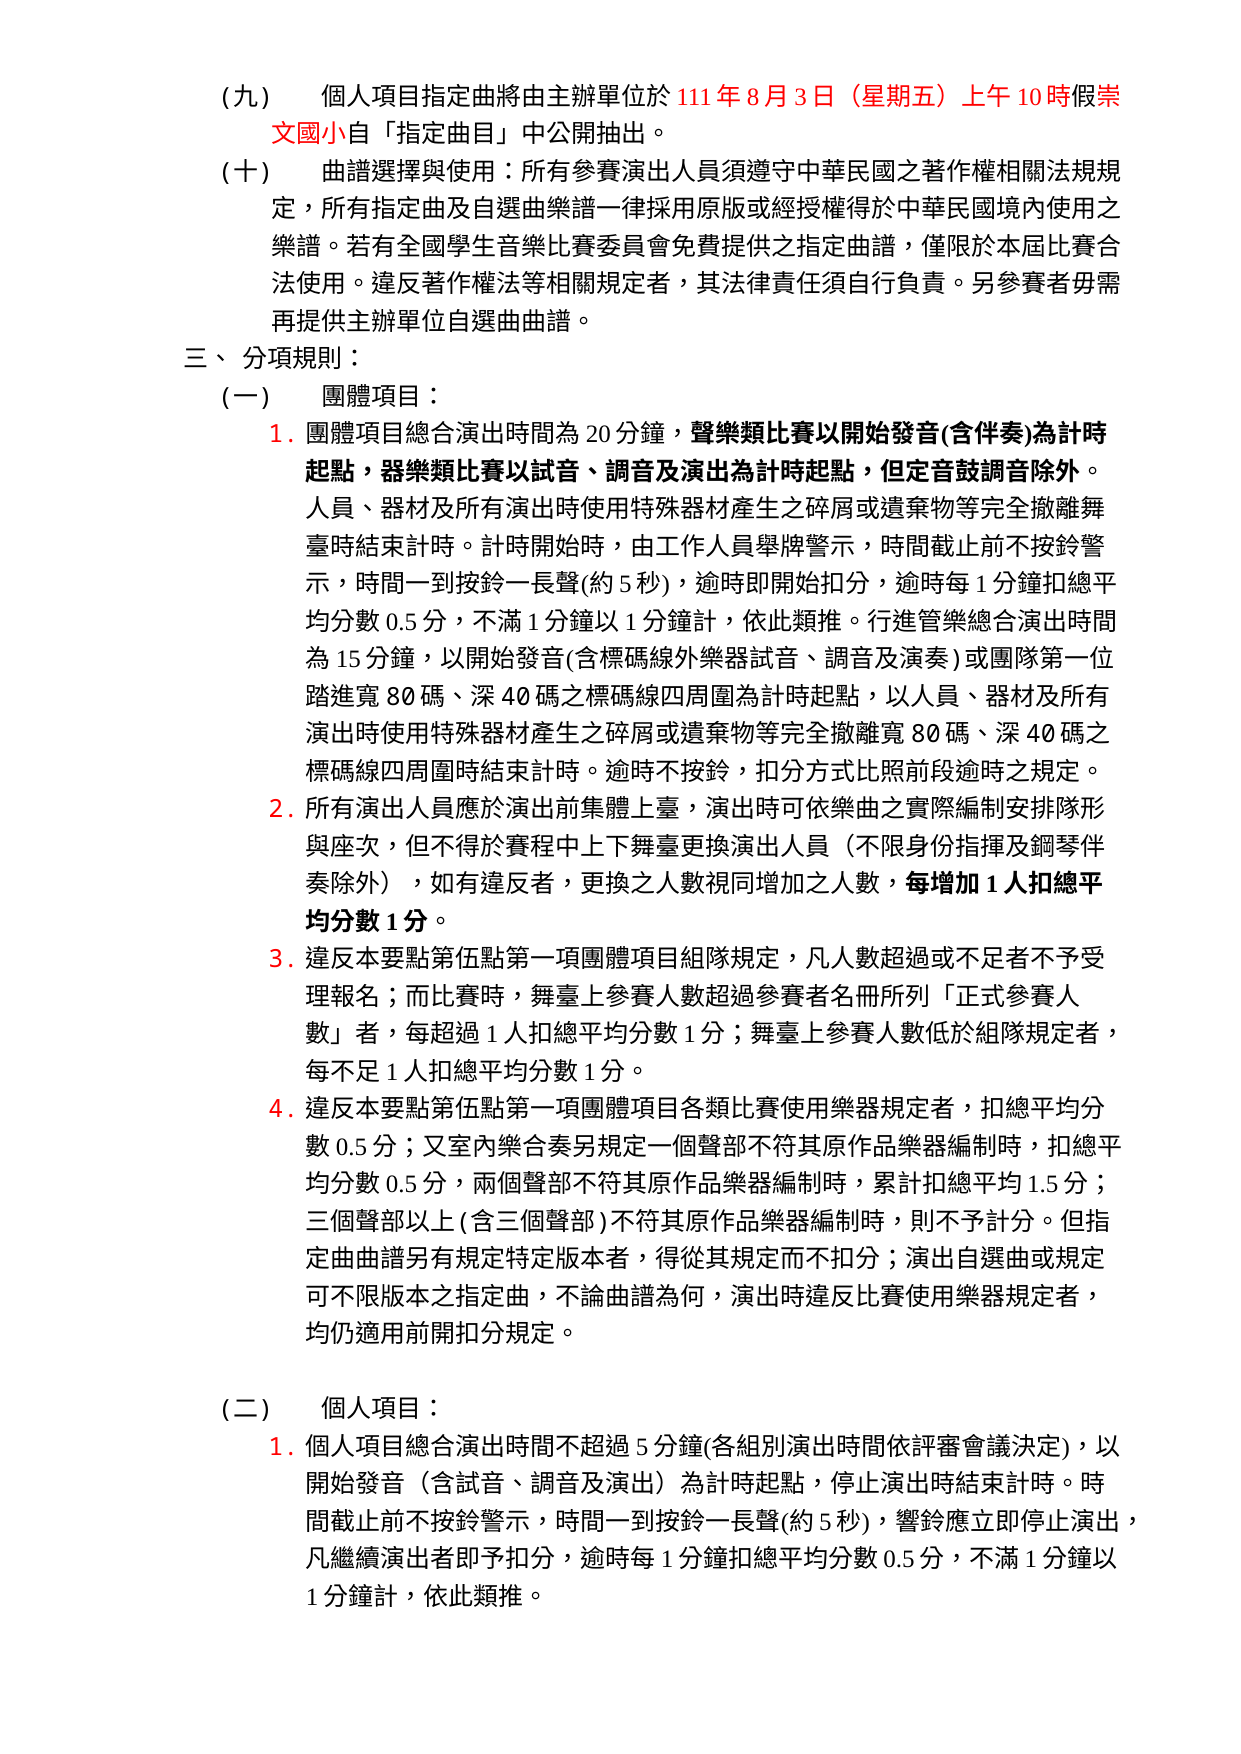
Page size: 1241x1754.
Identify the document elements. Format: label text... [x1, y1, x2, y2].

list 個人項目指定曲將由主辦單位於111年8月3日（星期五）上午10時假崇文國小自「指定曲目」中公開抽出。 [218, 75, 1122, 150]
list 違反本要點第伍點第一項團體項目組隊規定，凡人數超過或不足者不予受理報名；而比賽時，舞臺上參賽人數超過參賽者名冊所列「正式參賽人數」者，每超過1人扣總平均分數1分；舞臺上參賽人數低於組隊規定者，每不足1人扣總平均分數1分。 [268, 937, 1122, 1087]
list 分項規則： [183, 337, 1122, 375]
list 個人項目總合演出時間不超過5分鐘(各組別演出時間依評審會議決定)，以開始發音（含試音、調音及演出）為計時起點，停止演出時結束計時。時間截止前不按鈴警示，時間一到按鈴一長聲(約5秒)，響鈴應立即停止演出，凡繼續演出者即予扣分，逾時每1分鐘扣總平均分數0.5分，不滿1分鐘以1分鐘計，依此類推。 [268, 1425, 1122, 1612]
list 個人項目： [218, 1387, 1122, 1425]
list 曲譜選擇與使用：所有參賽演出人員須遵守中華民國之著作權相關法規規定，所有指定曲及自選曲樂譜一律採用原版或經授權得於中華民國境內使用之樂譜。若有全國學生音樂比賽委員會免費提供之指定曲譜，僅限於本屆比賽合法使用。違反著作權法等相關規定者，其法律責任須自行負責。另參賽者毋需再提供主辦單位自選曲曲譜。 [218, 150, 1122, 337]
list 團體項目總合演出時間為20分鐘，聲樂類比賽以開始發音(含伴奏)為計時起點，器樂類比賽以試音、調音及演出為計時起點，但定音鼓調音除外。人員、器材及所有演出時使用特殊器材產生之碎屑或遺棄物等完全撤離舞臺時結束計時。計時開始時，由工作人員舉牌警示，時間截止前不按鈴警示，時間一到按鈴一長聲(約5秒)，逾時即開始扣分，逾時每1分鐘扣總平均分數0.5分，不滿1分鐘以1分鐘計，依此類推。行進管樂總合演出時間為15分鐘，以開始發音(含標碼線外樂器試音、調音及演奏)或團隊第一位踏進寬80碼、深40碼之標碼線四周圍為計時起點，以人員、器材及所有演出時使用特殊器材產生之碎屑或遺棄物等完全撤離寬80碼、深40碼之標碼線四周圍時結束計時。逾時不按鈴，扣分方式比照前段逾時之規定。 [268, 412, 1122, 787]
list 違反本要點第伍點第一項團體項目各類比賽使用樂器規定者，扣總平均分數0.5分；又室內樂合奏另規定一個聲部不符其原作品樂器編制時，扣總平均分數0.5分，兩個聲部不符其原作品樂器編制時，累計扣總平均1.5分；三個聲部以上(含三個聲部)不符其原作品樂器編制時，則不予計分。但指定曲曲譜另有規定特定版本者，得從其規定而不扣分；演出自選曲或規定可不限版本之指定曲，不論曲譜為何，演出時違反比賽使用樂器規定者，均仍適用前開扣分規定。 [268, 1087, 1122, 1350]
list 團體項目： [218, 375, 1122, 412]
list 所有演出人員應於演出前集體上臺，演出時可依樂曲之實際編制安排隊形與座次，但不得於賽程中上下舞臺更換演出人員（不限身份指揮及鋼琴伴奏除外），如有違反者，更換之人數視同增加之人數，每增加1人扣總平均分數1分。 [268, 787, 1122, 937]
